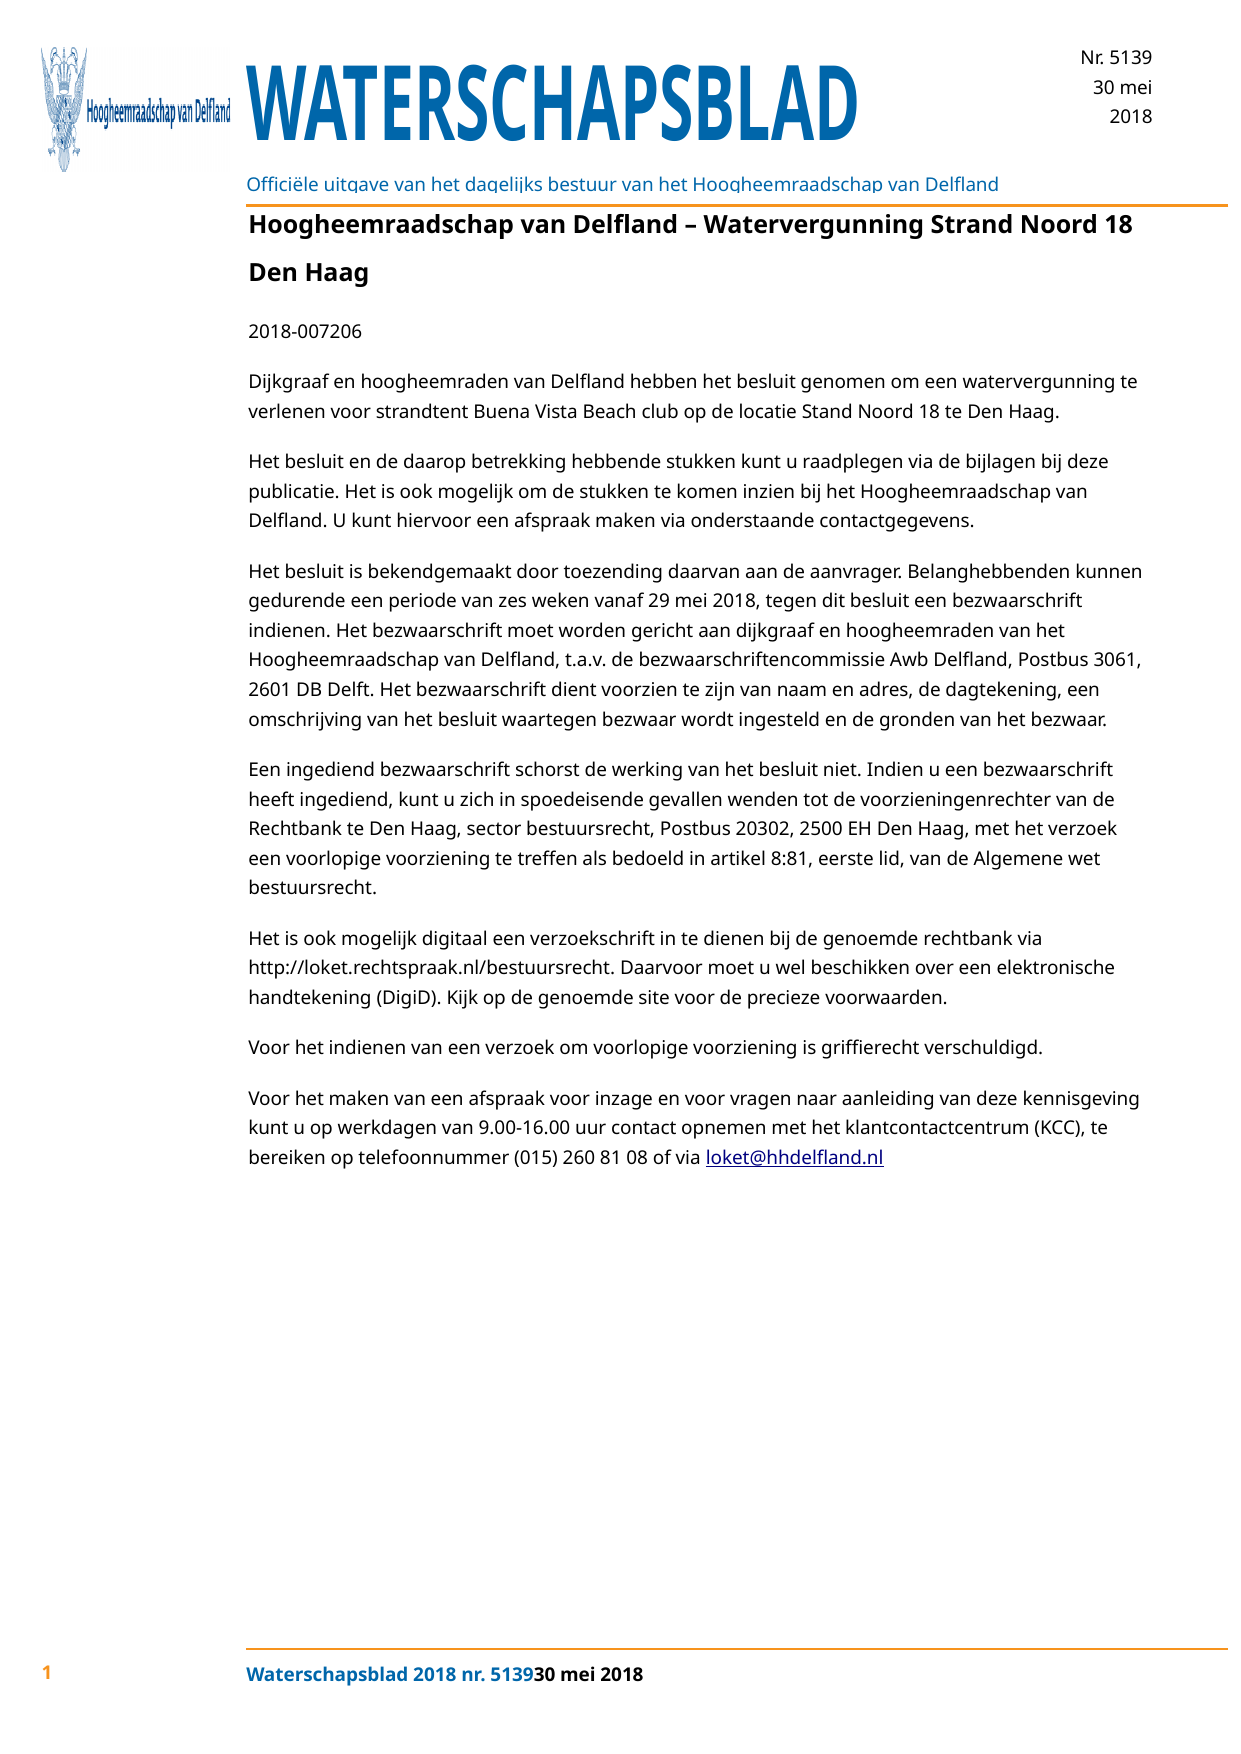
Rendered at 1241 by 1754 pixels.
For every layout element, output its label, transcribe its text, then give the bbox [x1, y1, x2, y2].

text Het besluit en de daarop betrekking hebbende stukken kunt u raadplegen via de bijlagen bij deze publicatie. Het is ook mogelijk om de stukken te komen inzien bij het Hoogheemraadschap van Delfland. U kunt hiervoor een afspraak maken via onderstaande contactgegevens. [248, 448, 1152, 533]
text Dijkgraaf en hoogheemraden van Delfland hebben het besluit genomen om een watervergunning te verlenen voor strandtent Buena Vista Beach club op de locatie Stand Noord 18 te Den Haag. [248, 368, 1152, 424]
picture [41, 47, 231, 172]
text Een ingediend bezwaarschrift schorst de werking van het besluit niet. Indien u een bezwaarschrift heeft ingediend, kunt u zich in spoedeisende gevallen wenden tot de voorzieningenrechter van de Rechtbank te Den Haag, sector bestuursrecht, Postbus 20302, 2500 EH Den Haag, met het verzoek een voorlopige voorziening te treffen als bedoeld in artikel 8:81, eerste lid, van de Algemene wet bestuursrecht. [248, 756, 1152, 900]
text Het besluit is bekendgemaakt door toezending daarvan aan de aanvrager. Belanghebbenden kunnen gedurende een periode van zes weken vanaf 29 mei 2018, tegen dit besluit een bezwaarschrift indienen. Het bezwaarschrift moet worden gericht aan dijkgraaf en hoogheemraden van het Hoogheemraadschap van Delfland, t.a.v. de bezwaarschriftencommissie Awb Delfland, Postbus 3061, 2601 DB Delft. Het bezwaarschrift dient voorzien te zijn van naam en adres, de dagtekening, een omschrijving van het besluit waartegen bezwaar wordt ingesteld en de gronden van het bezwaar. [248, 558, 1152, 732]
text Voor het maken van een afspraak voor inzage en voor vragen naar aanleiding van deze kennisgeving kunt u op werkdagen van 9.00-16.00 uur contact opnemen met het klantcontactcentrum (KCC), te bereiken op telefoonnummer (015) 260 81 08 of via loket@hhdelfland.nl [248, 1085, 1152, 1170]
text Hoogheemraadschap van Delfland – Watervergunning Strand Noord 18 Den Haag [248, 207, 1152, 288]
text Voor het indienen van een verzoek om voorlopige voorziening is griffierecht verschuldigd. [248, 1034, 1152, 1060]
text 2018-007206 [248, 318, 1152, 344]
text Het is ook mogelijk digitaal een verzoekschrift in te dienen bij de genoemde rechtbank via http://loket.rechtspraak.nl/bestuursrecht. Daarvoor moet u wel beschikken over een elektronische handtekening (DigiD). Kijk op de genoemde site voor de precieze voorwaarden. [248, 925, 1152, 1010]
